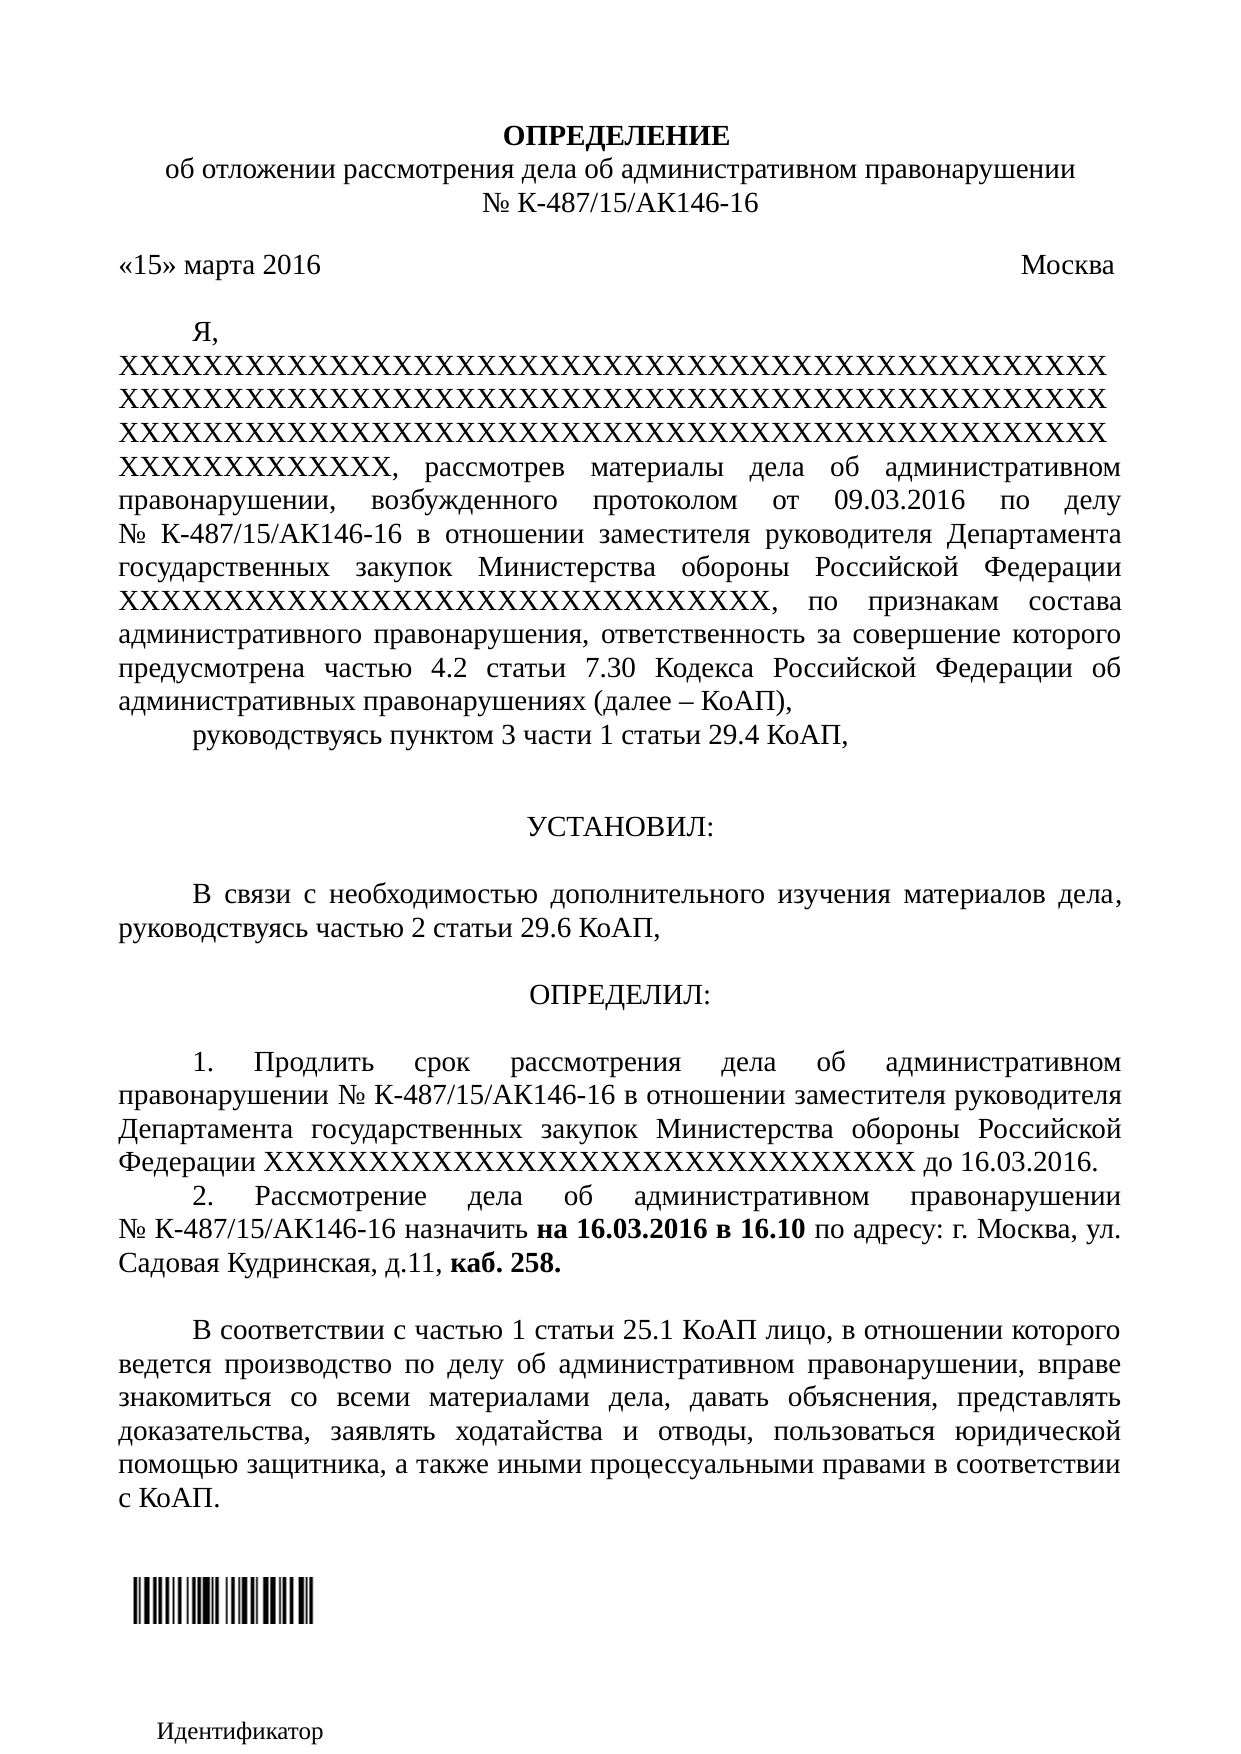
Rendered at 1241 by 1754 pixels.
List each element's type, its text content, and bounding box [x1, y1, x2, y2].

text УСТАНОВИЛ: [118, 809, 1122, 843]
text ОПРЕДЕЛИЛ: [118, 977, 1122, 1010]
text «15» марта 2016 Москва [118, 247, 1122, 281]
text руководствуясь пунктом 3 части 1 статьи 29.4 КоАП, [118, 717, 1122, 751]
text 2. Рассмотрение дела об административном правонарушении № К-487/15/АК146-16 назначить на 16.03.2016 в 16.10 по адресу: г. Москва, ул. Садовая Кудринская, д.11, каб. 258. [118, 1178, 1122, 1279]
text об отложении рассмотрения дела об административном правонарушении № К-487/15/АК146-16 [118, 152, 1122, 219]
text 1. Продлить срок рассмотрения дела об административном правонарушении № К-487/15/АК146-16 в отношении заместителя руководителя Департамента государственных закупок Министерства обороны Российской Федерации XXXXXXXXXXXXXXXXXXXXXXXXXXXXXXX до 16.03.2016. [118, 1044, 1122, 1178]
text В связи с необходимостью дополнительного изучения материалов дела, руководствуясь частью 2 статьи 29.6 КоАП, [118, 876, 1122, 943]
text Я, XXXXXXXXXXXXXXXXXXXXXXXXXXXXXXXXXXXXXXXXXXXXXXXXXXXXXXXXXXXXXXXXXXXXXXXXXXXXXXXXXXXXXXXXXXXXXXXXXXXXXXXXXXXXXXXXXXXXXXXXXXXXXXXXXXXXXXXXXXXXXXXXXXXXXXXXXX, рассмотрев материалы дела об административном правонарушении, возбужденного протоколом от 09.03.2016 по делу № К-487/15/АК146-16 в отношении заместителя руководителя Департамента государственных закупок Министерства обороны Российской Федерации XXXXXXXXXXXXXXXXXXXXXXXXXXXXXXX, по признакам состава административного правонарушения, ответственность за совершение которого предусмотрена частью 4.2 статьи 7.30 Кодекса Российской Федерации об административных правонарушениях (далее – КоАП), [118, 314, 1122, 717]
text В соответствии с частью 1 статьи 25.1 КоАП лицо, в отношении которого ведется производство по делу об административном правонарушении, вправе знакомиться со всеми материалами дела, давать объяснения, представлять доказательства, заявлять ходатайства и отводы, пользоваться юридической помощью защитника, а также иными процессуальными правами в соответствии с КоАП. [118, 1312, 1122, 1513]
picture [118, 1577, 331, 1624]
text ОПРЕДЕЛЕНИЕ [118, 118, 1122, 152]
